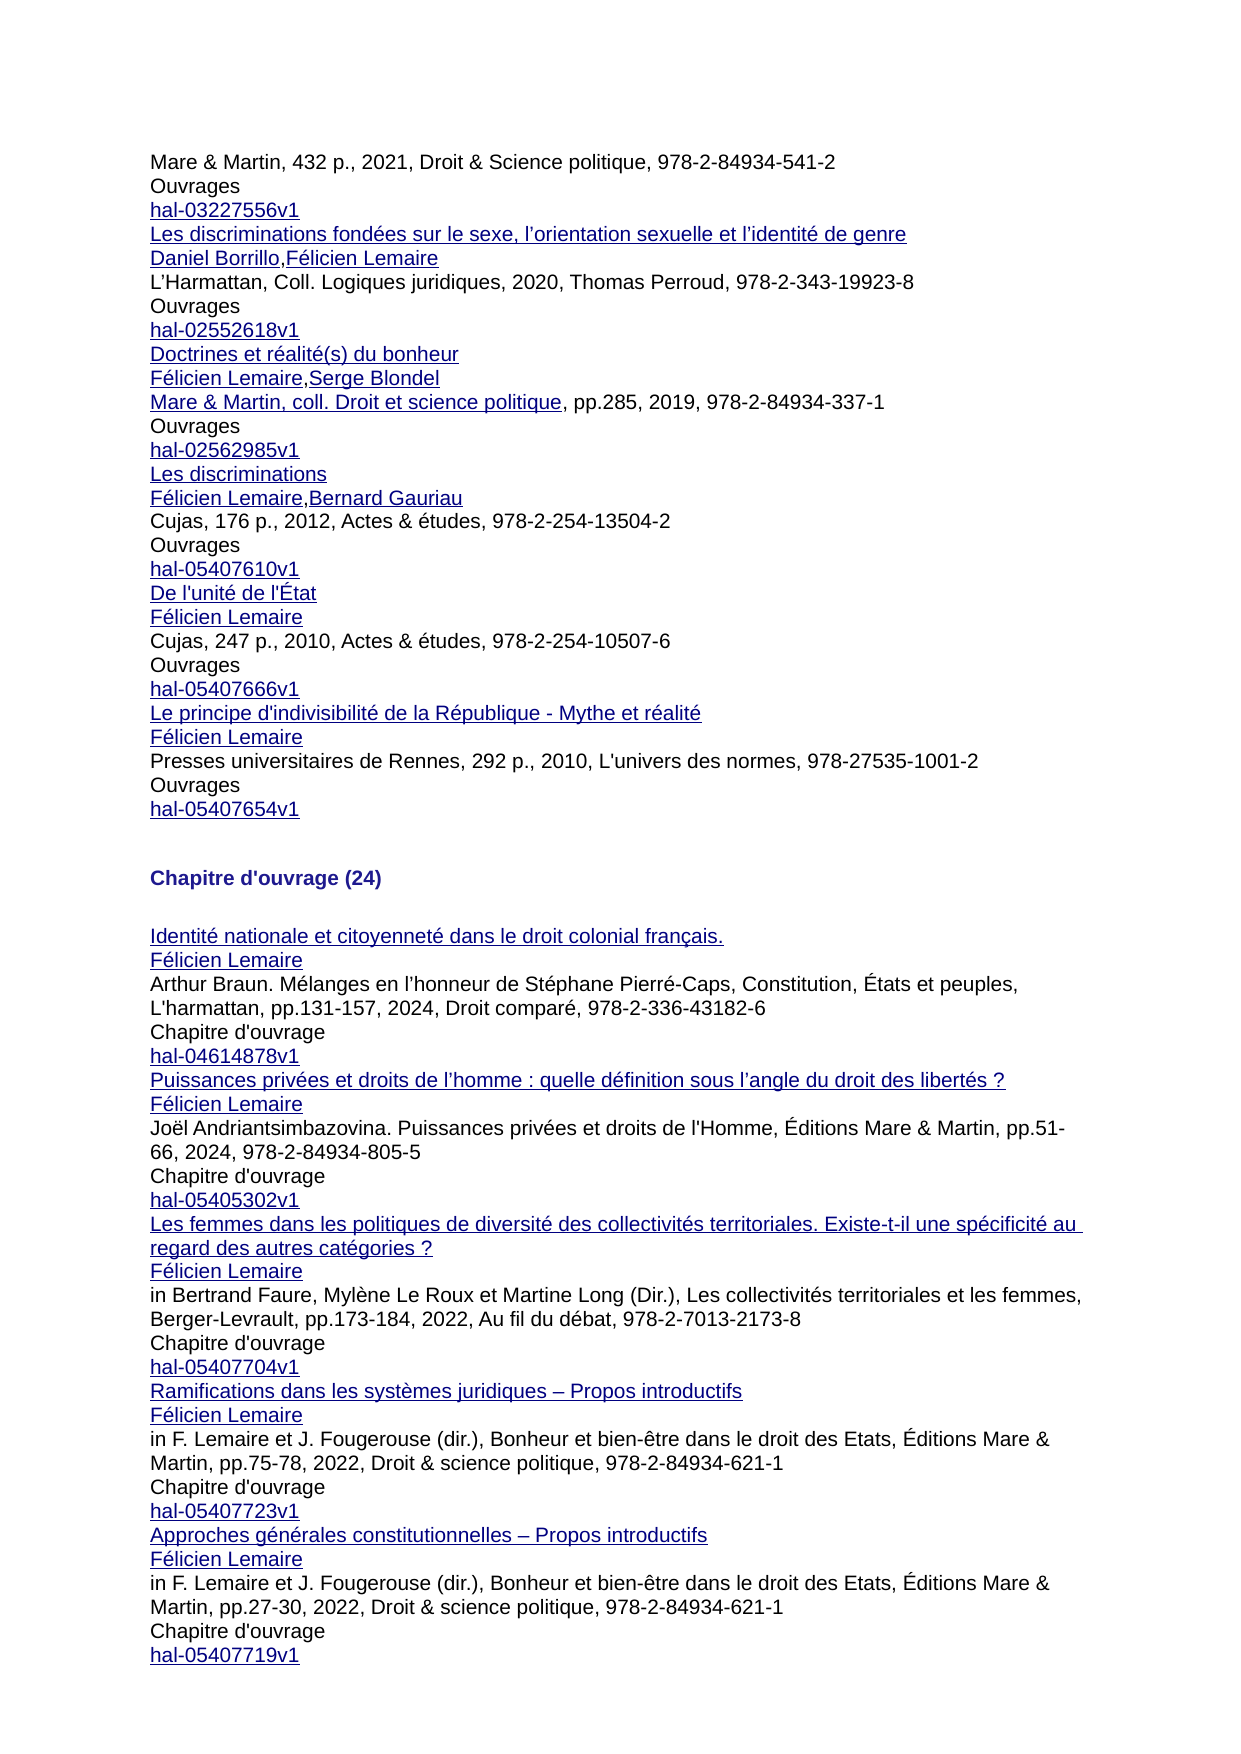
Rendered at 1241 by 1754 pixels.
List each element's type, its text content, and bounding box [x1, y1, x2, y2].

table_cell Les discriminations fondées sur le sexe, l’orientation sexuelle et l’identité de genre Daniel Borrillo,Félicien Lemaire L’Harmattan, Coll. Logiques juridiques, 2020, Thomas Perroud, 978-2-343-19923-8 Ouvrages hal-02552618v1 [150, 222, 1090, 342]
table_cell De l'unité de l'État Félicien Lemaire Cujas, 247 p., 2010, Actes & études, 978-2-254-10507-6 Ouvrages hal-05407666v1 [150, 581, 1090, 701]
table_header Identité nationale et citoyenneté dans le droit colonial français. Félicien Lemaire Arthur Braun. Mélanges en l’honneur de Stéphane Pierré-Caps, Constitution, États et peuples, L'harmattan, pp.131-157, 2024, Droit comparé, 978-2-336-43182-6 Chapitre d'ouvrage hal-04614878v1 [150, 924, 1090, 1068]
table_cell Les femmes dans les politiques de diversité des collectivités territoriales. Existe-t-il une spécificité au regard des autres catégories ? Félicien Lemaire in Bertrand Faure, Mylène Le Roux et Martine Long (Dir.), Les collectivités territoriales et les femmes, Berger-Levrault, pp.173-184, 2022, Au fil du débat, 978-2-7013-2173-8 Chapitre d'ouvrage hal-05407704v1 [150, 1211, 1090, 1379]
table_cell Mare & Martin, 432 p., 2021, Droit & Science politique, 978-2-84934-541-2 Ouvrages hal-03227556v1 [150, 150, 1090, 222]
table_cell Les discriminations Félicien Lemaire,Bernard Gauriau Cujas, 176 p., 2012, Actes & études, 978-2-254-13504-2 Ouvrages hal-05407610v1 [150, 461, 1090, 581]
subtitle Chapitre d'ouvrage (24) [150, 866, 1090, 889]
table_cell Doctrines et réalité(s) du bonheur Félicien Lemaire,Serge Blondel Mare & Martin, coll. Droit et science politique, pp.285, 2019, 978-2-84934-337-1 Ouvrages hal-02562985v1 [150, 342, 1090, 461]
table_cell Ramifications dans les systèmes juridiques – Propos introductifs Félicien Lemaire in F. Lemaire et J. Fougerouse (dir.), Bonheur et bien-être dans le droit des Etats, Éditions Mare & Martin, pp.75-78, 2022, Droit & science politique, 978-2-84934-621-1 Chapitre d'ouvrage hal-05407723v1 [150, 1379, 1090, 1523]
table_cell Approches générales constitutionnelles – Propos introductifs Félicien Lemaire in F. Lemaire et J. Fougerouse (dir.), Bonheur et bien-être dans le droit des Etats, Éditions Mare & Martin, pp.27-30, 2022, Droit & science politique, 978-2-84934-621-1 Chapitre d'ouvrage hal-05407719v1 [150, 1523, 1090, 1667]
table_cell Le principe d'indivisibilité de la République - Mythe et réalité Félicien Lemaire Presses universitaires de Rennes, 292 p., 2010, L'univers des normes, 978-27535-1001-2 Ouvrages hal-05407654v1 [150, 701, 1090, 821]
table_cell Puissances privées et droits de l’homme : quelle définition sous l’angle du droit des libertés ? Félicien Lemaire Joël Andriantsimbazovina. Puissances privées et droits de l'Homme, Éditions Mare & Martin, pp.51-66, 2024, 978-2-84934-805-5 Chapitre d'ouvrage hal-05405302v1 [150, 1068, 1090, 1211]
